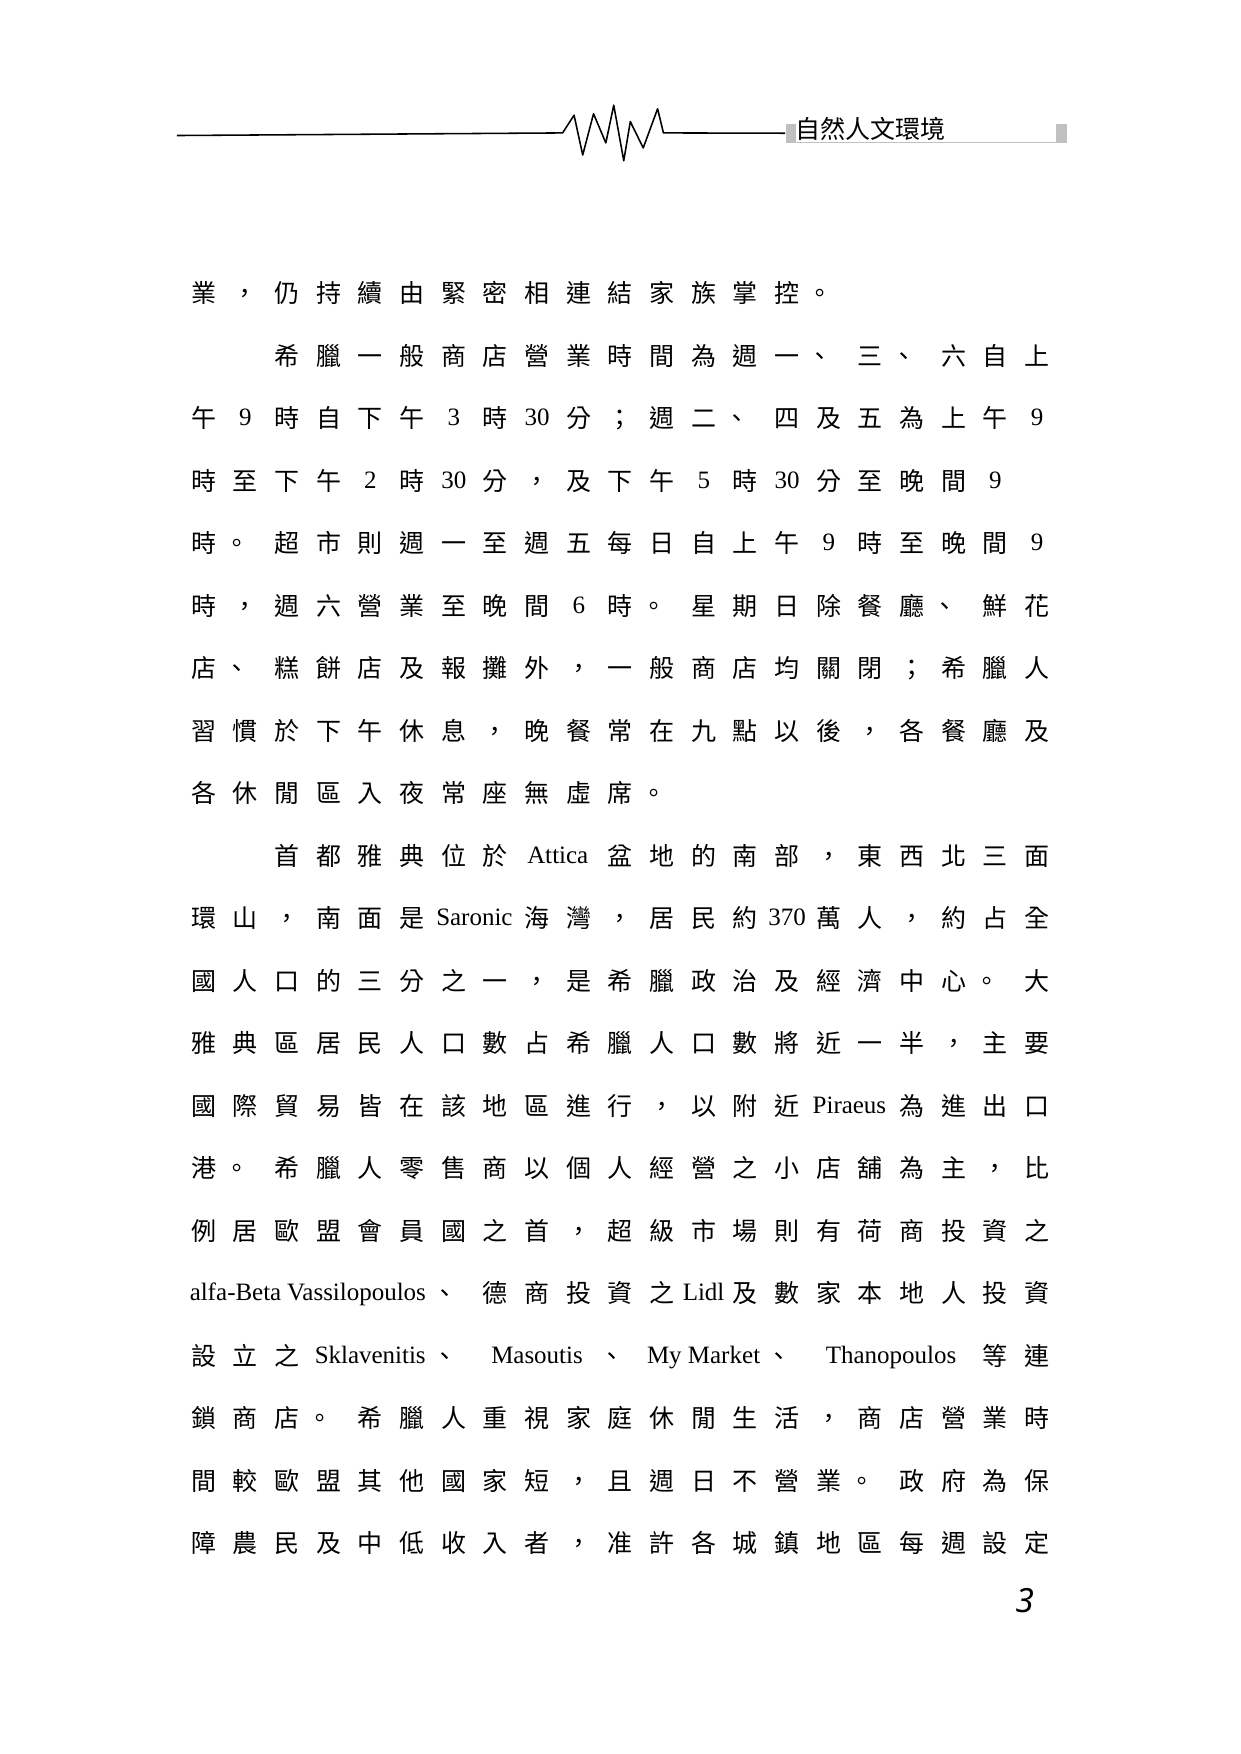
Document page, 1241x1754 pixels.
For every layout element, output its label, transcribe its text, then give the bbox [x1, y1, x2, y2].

text 希臘一般商店營業時間為週一、三、六自上午9時自下午3時30分；週二、四及五為上午9時至下午2時30分，及下午5時30分至晚間9時。超市則週一至週五每日自上午9時至晚間9時，週六營業至晚間6時。星期日除餐廳、鮮花店、糕餅店及報攤外，一般商店均關閉；希臘人習慣於下午休息，晚餐常在九點以後，各餐廳及各休閒區入夜常座無虛席。 [183, 313, 1058, 813]
text 首都雅典位於Attica盆地的南部，東西北三面環山，南面是Saronic海灣，居民約370萬人，約占全國人口的三分之一，是希臘政治及經濟中心。大雅典區居民人口數占希臘人口數將近一半，主要國際貿易皆在該地區進行，以附近Piraeus為進出口港。希臘人零售商以個人經營之小店舖為主，比例居歐盟會員國之首，超級市場則有荷商投資之alfa-Beta Vassilopoulos、德商投資之Lidl及數家本地人投資設立之Sklavenitis、Masoutis、My Market、Thanopoulos等連鎖商店。希臘人重視家庭休閒生活，商店營業時間較歐盟其他國家短，且週日不營業。政府為保障農民及中低收入者，准許各城鎮地區每週設定 [183, 813, 1058, 1563]
text 業，仍持續由緊密相連結家族掌控。 [183, 250, 1058, 313]
